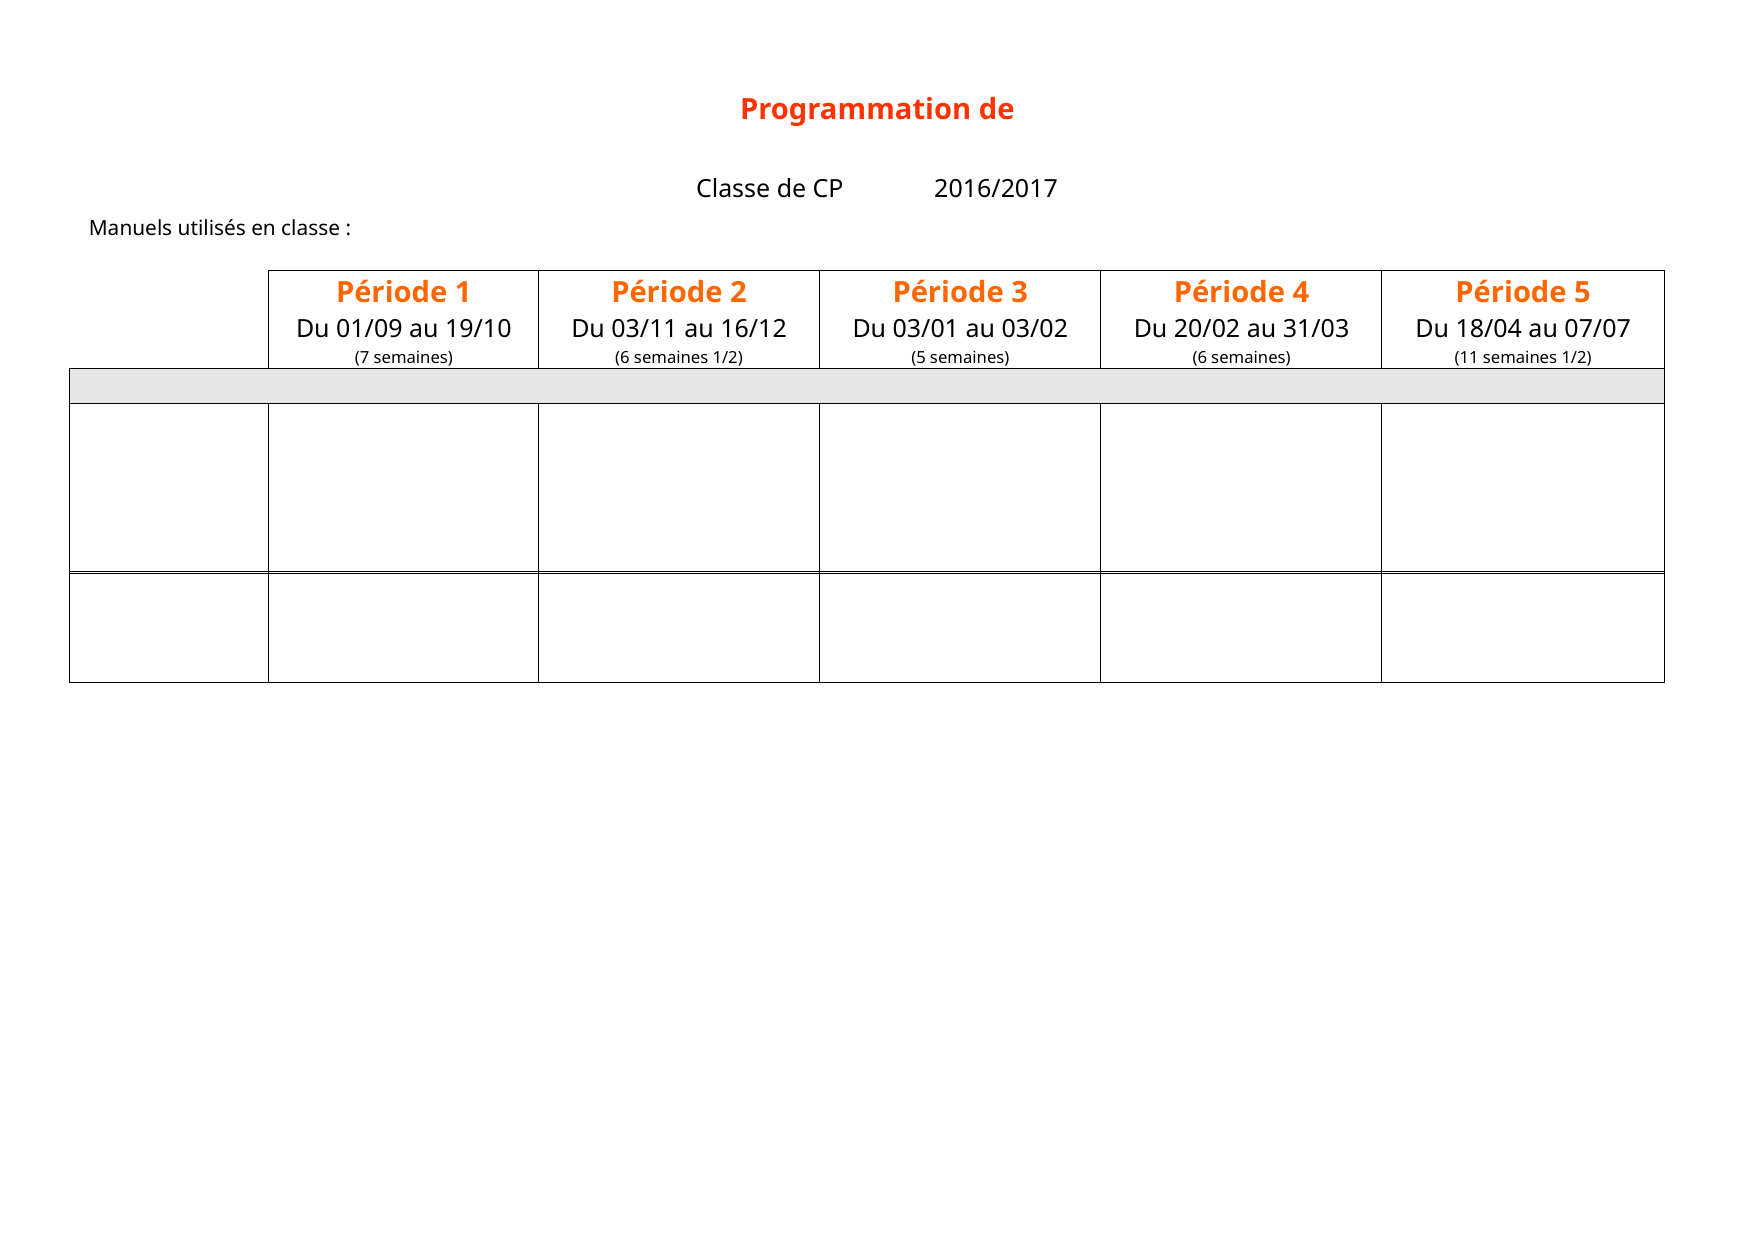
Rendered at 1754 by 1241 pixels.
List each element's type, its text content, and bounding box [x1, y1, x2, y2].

table_cell [70, 404, 268, 571]
table_header Période 1 Du 01/09 au 19/10 (7 semaines) [269, 271, 538, 368]
table_cell [70, 574, 268, 682]
table_header Période 4 Du 20/02 au 31/03 (6 semaines) [1101, 271, 1381, 368]
table_cell [1382, 574, 1664, 682]
table_cell [1382, 404, 1664, 571]
table_header Période 3 Du 03/01 au 03/02 (5 semaines) [820, 271, 1100, 368]
table_cell [539, 404, 819, 571]
table_cell [539, 574, 819, 682]
table_cell [820, 574, 1100, 682]
text Manuels utilisés en classe : [89, 213, 1665, 242]
text Classe de CP 2016/2017 [89, 171, 1665, 205]
table_cell [820, 404, 1100, 571]
table_cell [1101, 404, 1381, 571]
table_header Période 2 Du 03/11 au 16/12 (6 semaines 1/2) [539, 271, 819, 368]
table_cell [1101, 574, 1381, 682]
table_header Période 5 Du 18/04 au 07/07 (11 semaines 1/2) [1382, 271, 1664, 368]
table_cell [70, 369, 1664, 403]
table_header [69, 270, 268, 368]
table_cell [269, 574, 538, 682]
text Programmation de [89, 89, 1665, 128]
table_cell [269, 404, 538, 571]
